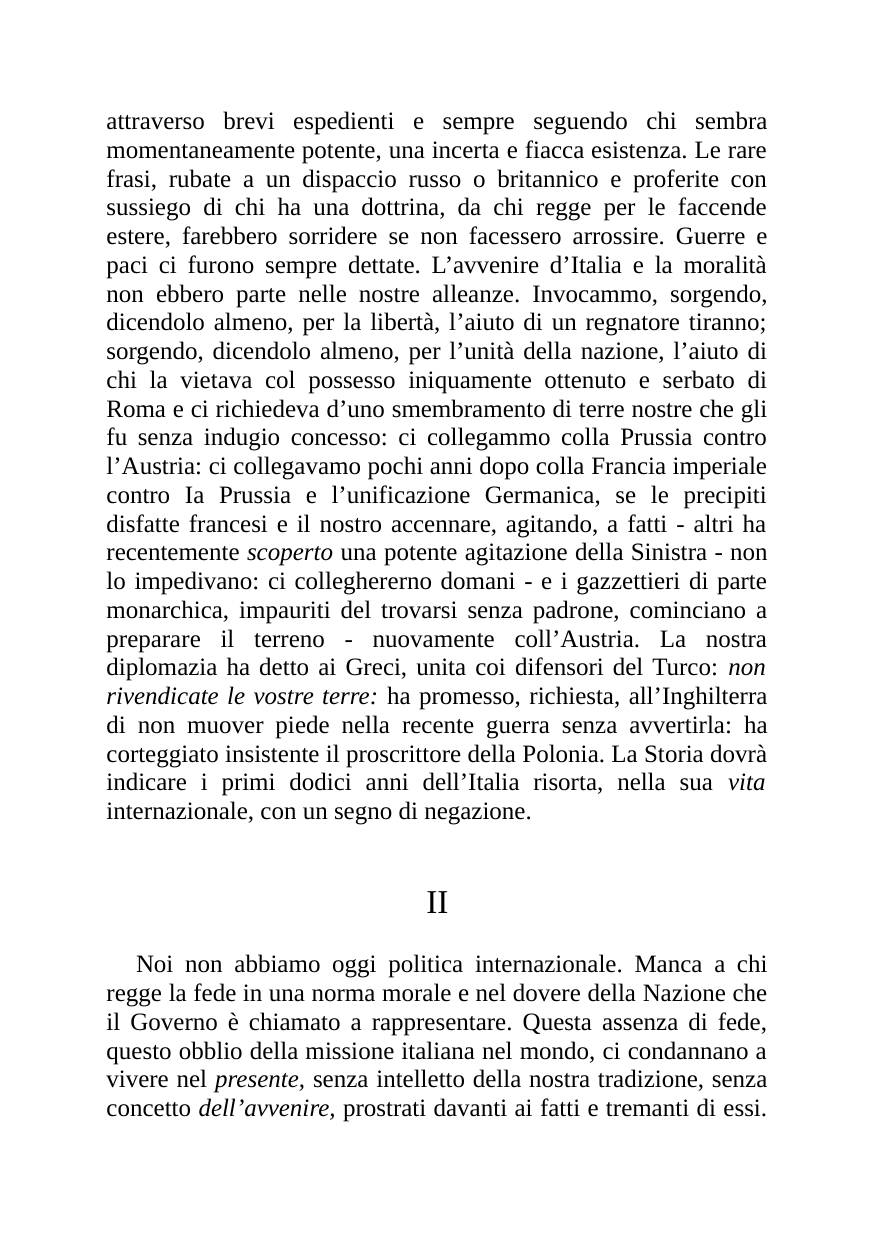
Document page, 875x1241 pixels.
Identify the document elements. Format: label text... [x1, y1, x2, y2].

text II [106, 882, 768, 921]
text Noi non abbiamo oggi politica internazionale. Manca a chi regge la fede in una norma morale e nel dovere della Nazione che il Governo è chiamato a rappresentare. Questa assenza di fede, questo obblio della missione italiana nel mondo, ci condannano a vivere nel presente, senza intelletto della nostra tradizione, senza concetto dell’avvenire, prostrati davanti ai fatti e tremanti di essi. [106, 949, 768, 1122]
text attraverso brevi espedienti e sempre seguendo chi sembra momentaneamente potente, una incerta e fiacca esistenza. Le rare frasi, rubate a un dispaccio russo o britannico e proferite con sussiego di chi ha una dottrina, da chi regge per le faccende estere, farebbero sorridere se non facessero arrossire. Guerre e paci ci furono sempre dettate. L’avvenire d’Italia e la moralità non ebbero parte nelle nostre alleanze. Invocammo, sorgendo, dicendolo almeno, per la libertà, l’aiuto di un regnatore tiranno; sorgendo, dicendolo almeno, per l’unità della nazione, l’aiuto di chi la vietava col possesso iniquamente ottenuto e serbato di Roma e ci richiedeva d’uno smembramento di terre nostre che gli fu senza indugio concesso: ci collegammo colla Prussia contro l’Austria: ci collegavamo pochi anni dopo colla Francia imperiale contro Ia Prussia e l’unificazione Germanica, se le precipiti disfatte francesi e il nostro accennare, agitando, a fatti - altri ha recentemente scoperto una potente agitazione della Sinistra - non lo impedivano: ci colleghererno domani - e i gazzettieri di parte monarchica, impauriti del trovarsi senza padrone, cominciano a preparare il terreno - nuovamente coll’Austria. La nostra diplomazia ha detto ai Greci, unita coi difensori del Turco: non rivendicate le vostre terre: ha promesso, richiesta, all’Inghilterra di non muover piede nella recente guerra senza avvertirla: ha corteggiato insistente il proscrittore della Polonia. La Storia dovrà indicare i primi dodici anni dell’Italia risorta, nella sua vita internazionale, con un segno di negazione. [106, 106, 768, 825]
